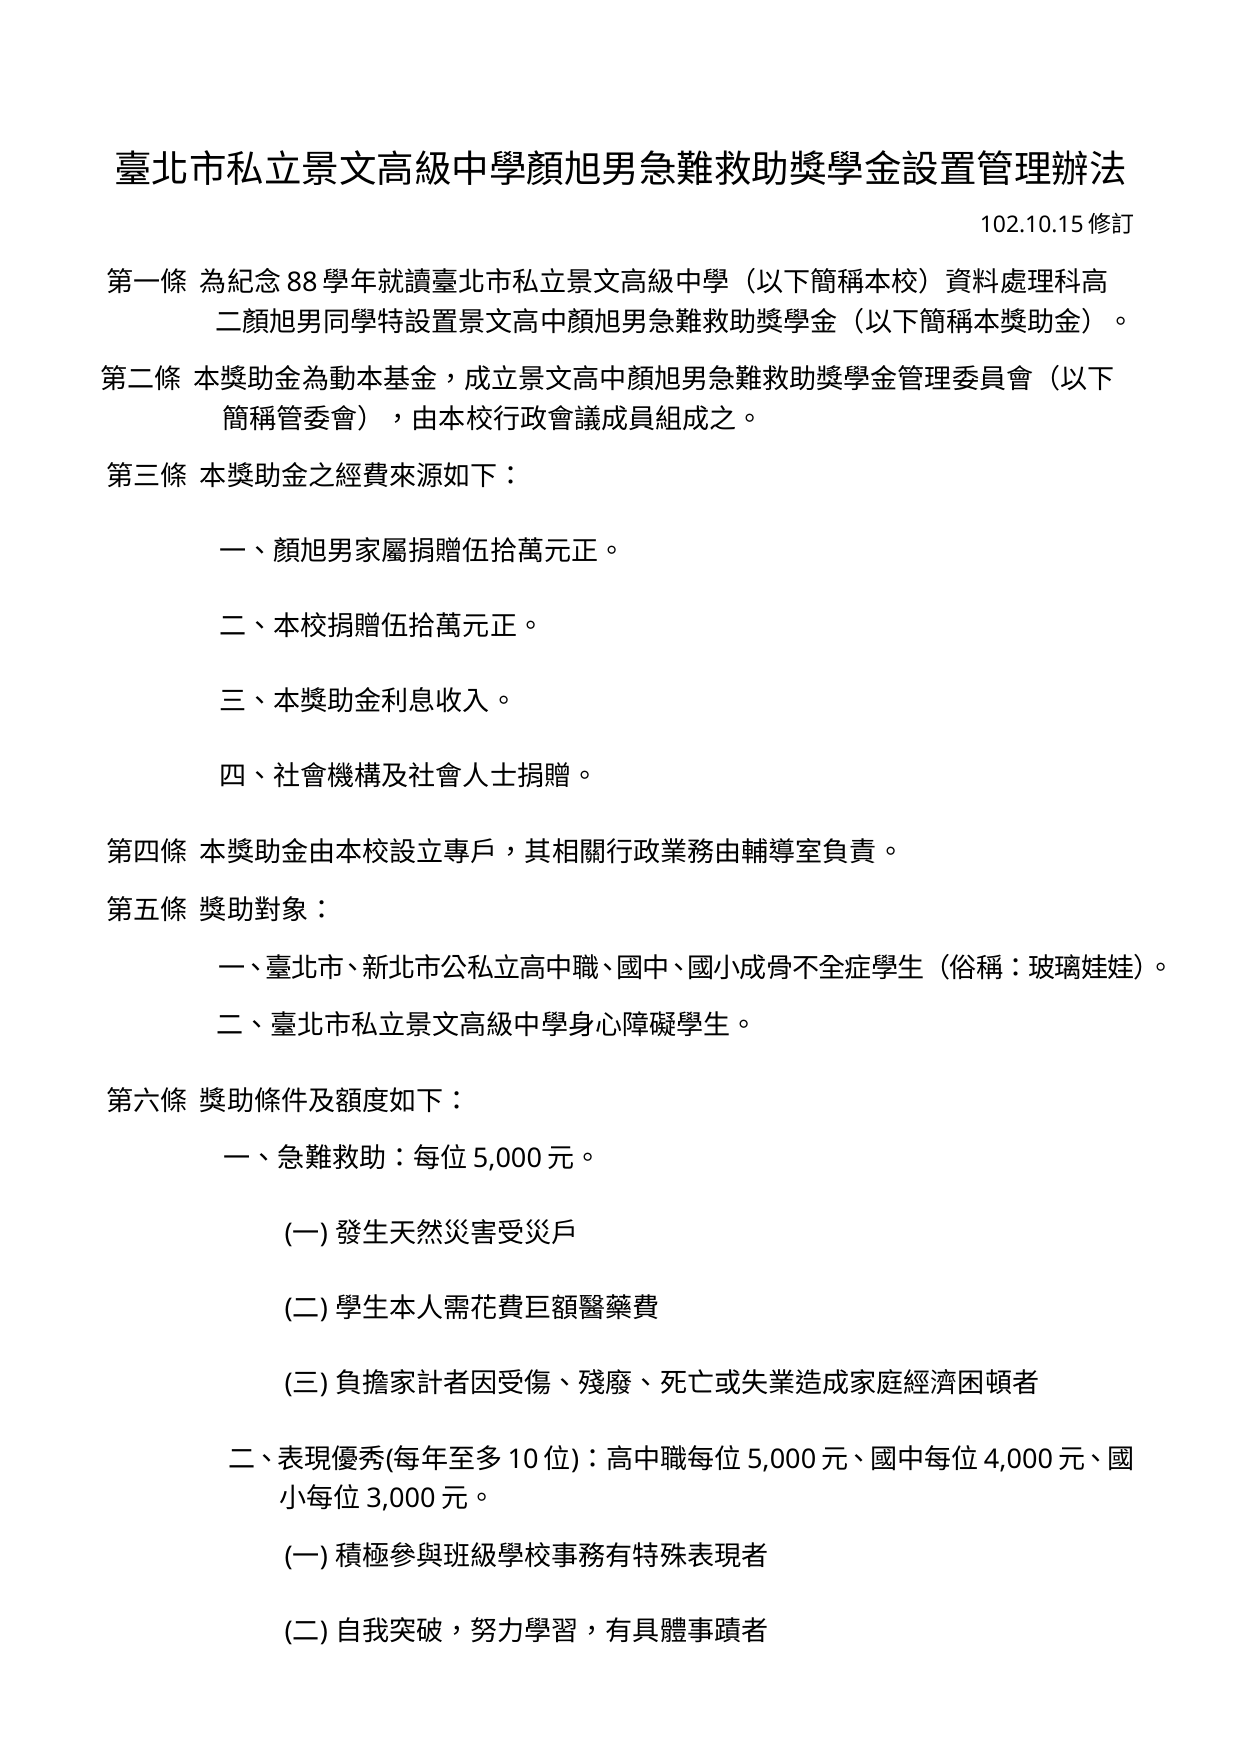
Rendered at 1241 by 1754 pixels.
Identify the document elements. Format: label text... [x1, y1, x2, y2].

text (三) 負擔家計者因受傷、殘廢、死亡或失業造成家庭經濟困頓者 [284, 1343, 1134, 1418]
text 第四條 本獎助金由本校設立專戶，其相關行政業務由輔導室負責。 [106, 830, 1134, 869]
text 三、本獎助金利息收入。 [219, 661, 1134, 736]
text 二、本校捐贈伍拾萬元正。 [219, 586, 1134, 661]
text (一) 積極參與班級學校事務有特殊表現者 [284, 1516, 1134, 1591]
text 二、表現優秀(每年至多10位)：高中職每位5,000元、國中每位4,000元、國小每位3,000元。 [229, 1437, 1134, 1516]
text (二) 自我突破，努力學習，有具體事蹟者 [284, 1591, 1134, 1666]
text 第一條 為紀念88學年就讀臺北市私立景文高級中學（以下簡稱本校）資料處理科高二顏旭男同學特設置景文高中顏旭男急難救助獎學金（以下簡稱本獎助金）。 [106, 260, 1134, 339]
text 第六條 獎助條件及額度如下： [106, 1079, 1134, 1118]
text 臺北市私立景文高級中學顏旭男急難救助獎學金設置管理辦法 [106, 129, 1134, 204]
text 第三條 本獎助金之經費來源如下： [106, 436, 1134, 511]
text 一、急難救助：每位5,000元。 [223, 1118, 1134, 1193]
text 第二條 本獎助金為動本基金，成立景文高中顏旭男急難救助獎學金管理委員會（以下簡稱管委會），由本校行政會議成員組成之。 [100, 357, 1134, 436]
text 一、臺北市、新北市公私立高中職、國中、國小成骨不全症學生（俗稱：玻璃娃娃）。 [219, 946, 1147, 985]
text (一) 發生天然災害受災戶 [284, 1193, 1134, 1268]
text 102.10.15修訂 [106, 204, 1134, 241]
text 四、社會機構及社會人士捐贈。 [219, 736, 1134, 811]
text 一、顏旭男家屬捐贈伍拾萬元正。 [219, 511, 1134, 586]
text (二) 學生本人需花費巨額醫藥費 [284, 1268, 1134, 1343]
text 二、臺北市私立景文高級中學身心障礙學生。 [216, 985, 1134, 1060]
text 第五條 獎助對象： [106, 888, 1134, 927]
